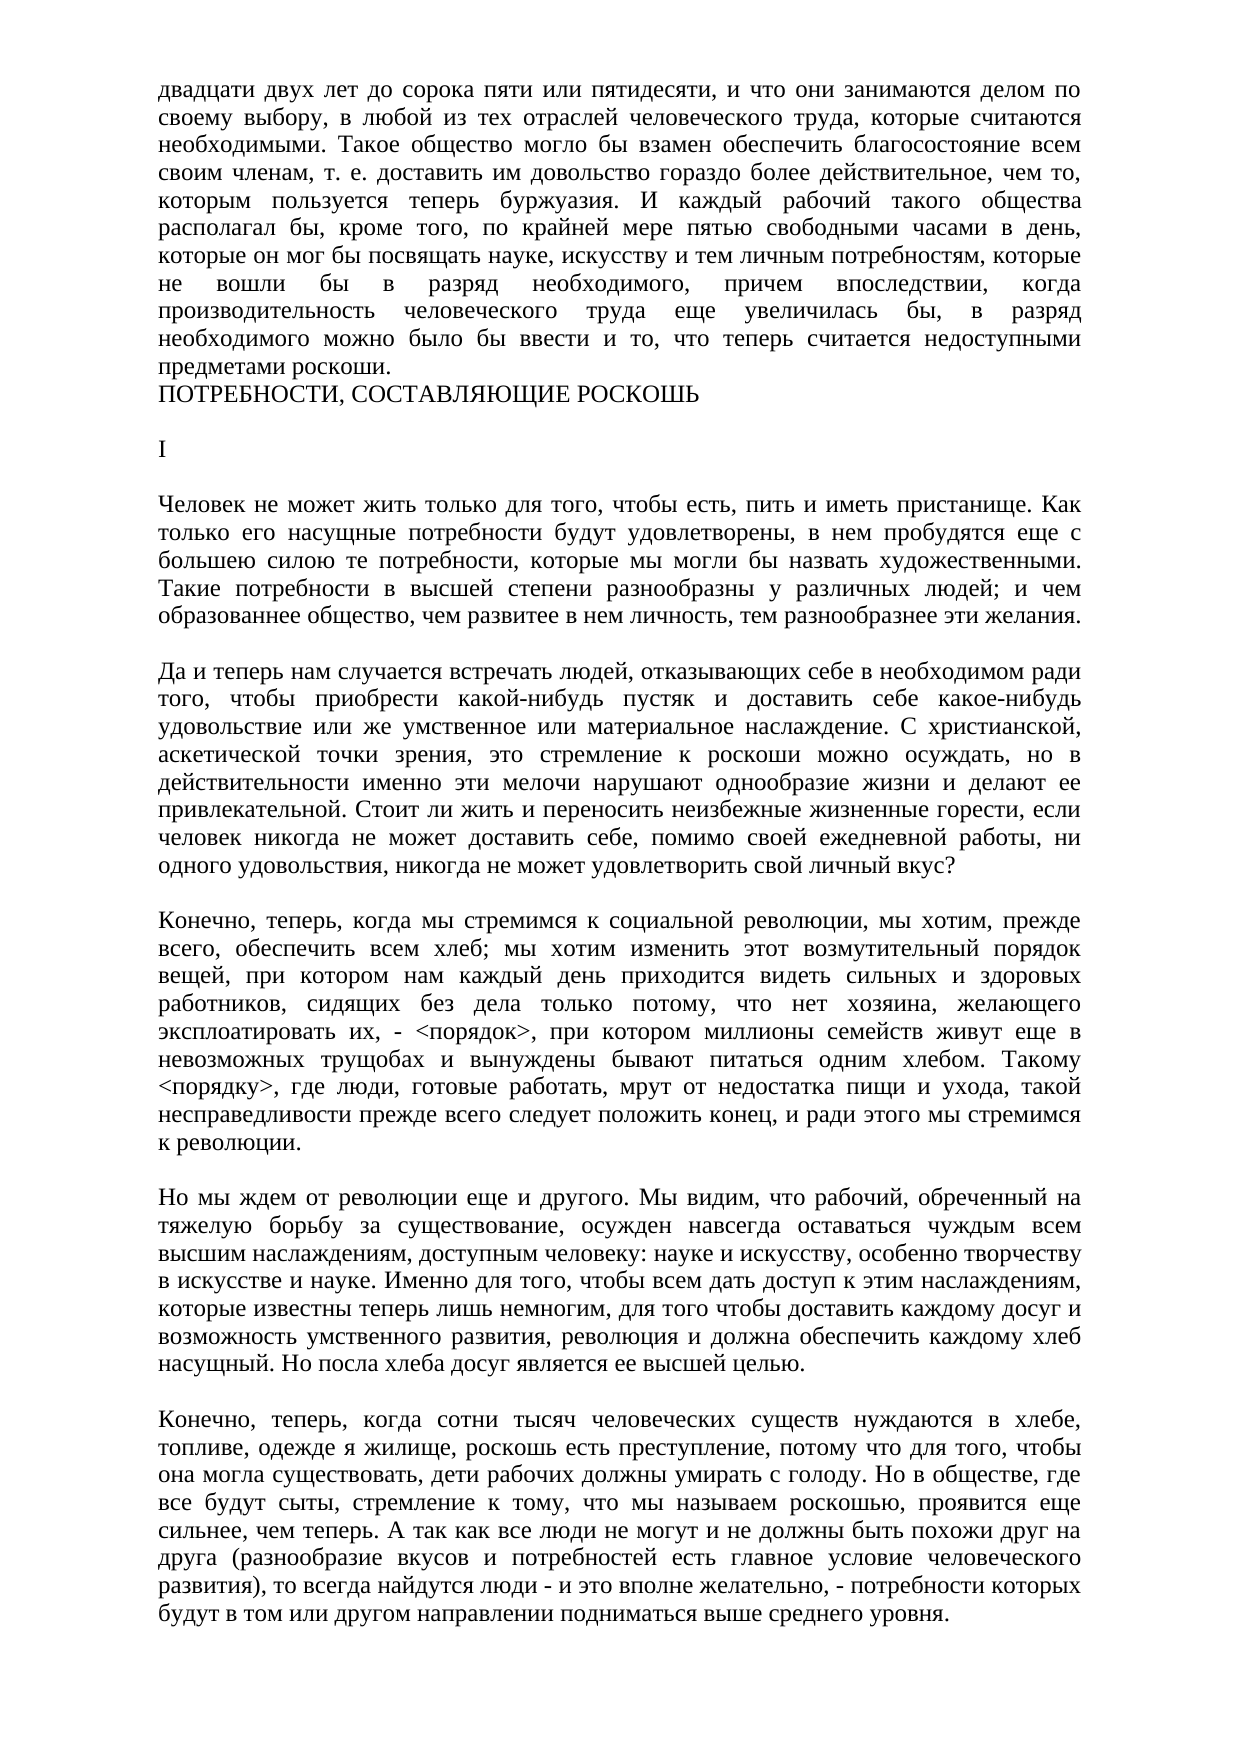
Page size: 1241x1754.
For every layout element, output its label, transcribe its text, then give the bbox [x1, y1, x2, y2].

text Конечно, теперь, когда сотни тысяч человеческих существ нуждаются в хлебе, топливе, одежде я жилище, роскошь есть преступление, потому что для того, чтобы она могла существовать, дети рабочих должны умирать с голоду. Но в обществе, где все будут сыты, стремление к тому, что мы называем роскошью, проявится еще сильнее, чем теперь. А так как все люди не могут и не должны быть похожи друг на друга (разнообразие вкусов и потребностей есть главное условие человеческого развития), то всегда найдутся люди - и это вполне желательно, - потребности которых будут в том или другом направлении подниматься выше среднего уровня. [158, 1405, 1082, 1627]
text Человек не может жить только для того, чтобы есть, пить и иметь пристанище. Как только его насущные потребности будут удовлетворены, в нем пробудятся еще с большею силою те потребности, которые мы могли бы назвать художественными. Такие потребности в высшей степени разнообразны у различных людей; и чем образованнее общество, чем развитее в нем личность, тем разнообразнее эти желания. [158, 491, 1082, 629]
text двадцати двух лет до сорока пяти или пятидесяти, и что они занимаются делом по своему выбору, в любой из тех отраслей человеческого труда, которые считаются необходимыми. Такое общество могло бы взамен обеспечить благосостояние всем своим членам, т. е. доставить им довольство гораздо более действительное, чем то, которым пользуется теперь буржуазия. И каждый рабочий такого общества располагал бы, кроме того, по крайней мере пятью свободными часами в день, которые он мог бы посвящать науке, искусству и тем личным потребностям, которые не вошли бы в разряд необходимого, причем впоследствии, когда производительность человеческого труда еще увеличилась бы, в разряд необходимого можно было бы ввести и то, что теперь считается недоступными предметами роскоши. [158, 75, 1082, 380]
text Конечно, теперь, когда мы стремимся к социальной революции, мы хотим, прежде всего, обеспечить всем хлеб; мы хотим изменить этот возмутительный порядок вещей, при котором нам каждый день приходится видеть сильных и здоровых работников, сидящих без дела только потому, что нет хозяина, желающего эксплоатировать их, - <порядок>, при котором миллионы семейств живут еще в невозможных трущобах и вынуждены бывают питаться одним хлебом. Такому <порядку>, где люди, готовые работать, мрут от недостатка пищи и ухода, такой несправедливости прежде всего следует положить конец, и ради этого мы стремимся к революции. [158, 906, 1082, 1156]
text Но мы ждем от революции еще и другого. Мы видим, что рабочий, обреченный на тяжелую борьбу за существование, осужден навсегда оставаться чуждым всем высшим наслаждениям, доступным человеку: науке и искусству, особенно творчеству в искусстве и науке. Именно для того, чтобы всем дать доступ к этим наслаждениям, которые известны теперь лишь немногим, для того чтобы доставить каждому досуг и возможность умственного развития, революция и должна обеспечить каждому хлеб насущный. Но посла хлеба досуг является ее высшей целью. [158, 1183, 1082, 1377]
text I [158, 435, 1082, 463]
text Да и теперь нам случается встречать людей, отказывающих себе в необходимом ради того, чтобы приобрести какой-нибудь пустяк и доставить себе какое-нибудь удовольствие или же умственное или материальное наслаждение. С христианской, аскетической точки зрения, это стремление к роскоши можно осуждать, но в действительности именно эти мелочи нарушают однообразие жизни и делают ее привлекательной. Стоит ли жить и переносить неизбежные жизненные горести, если человек никогда не может доставить себе, помимо своей ежедневной работы, ни одного удовольствия, никогда не может удовлетворить свой личный вкус? [158, 657, 1082, 878]
text ПОТРЕБНОСТИ, СОСТАВЛЯЮЩИЕ РОСКОШЬ [158, 380, 1082, 407]
